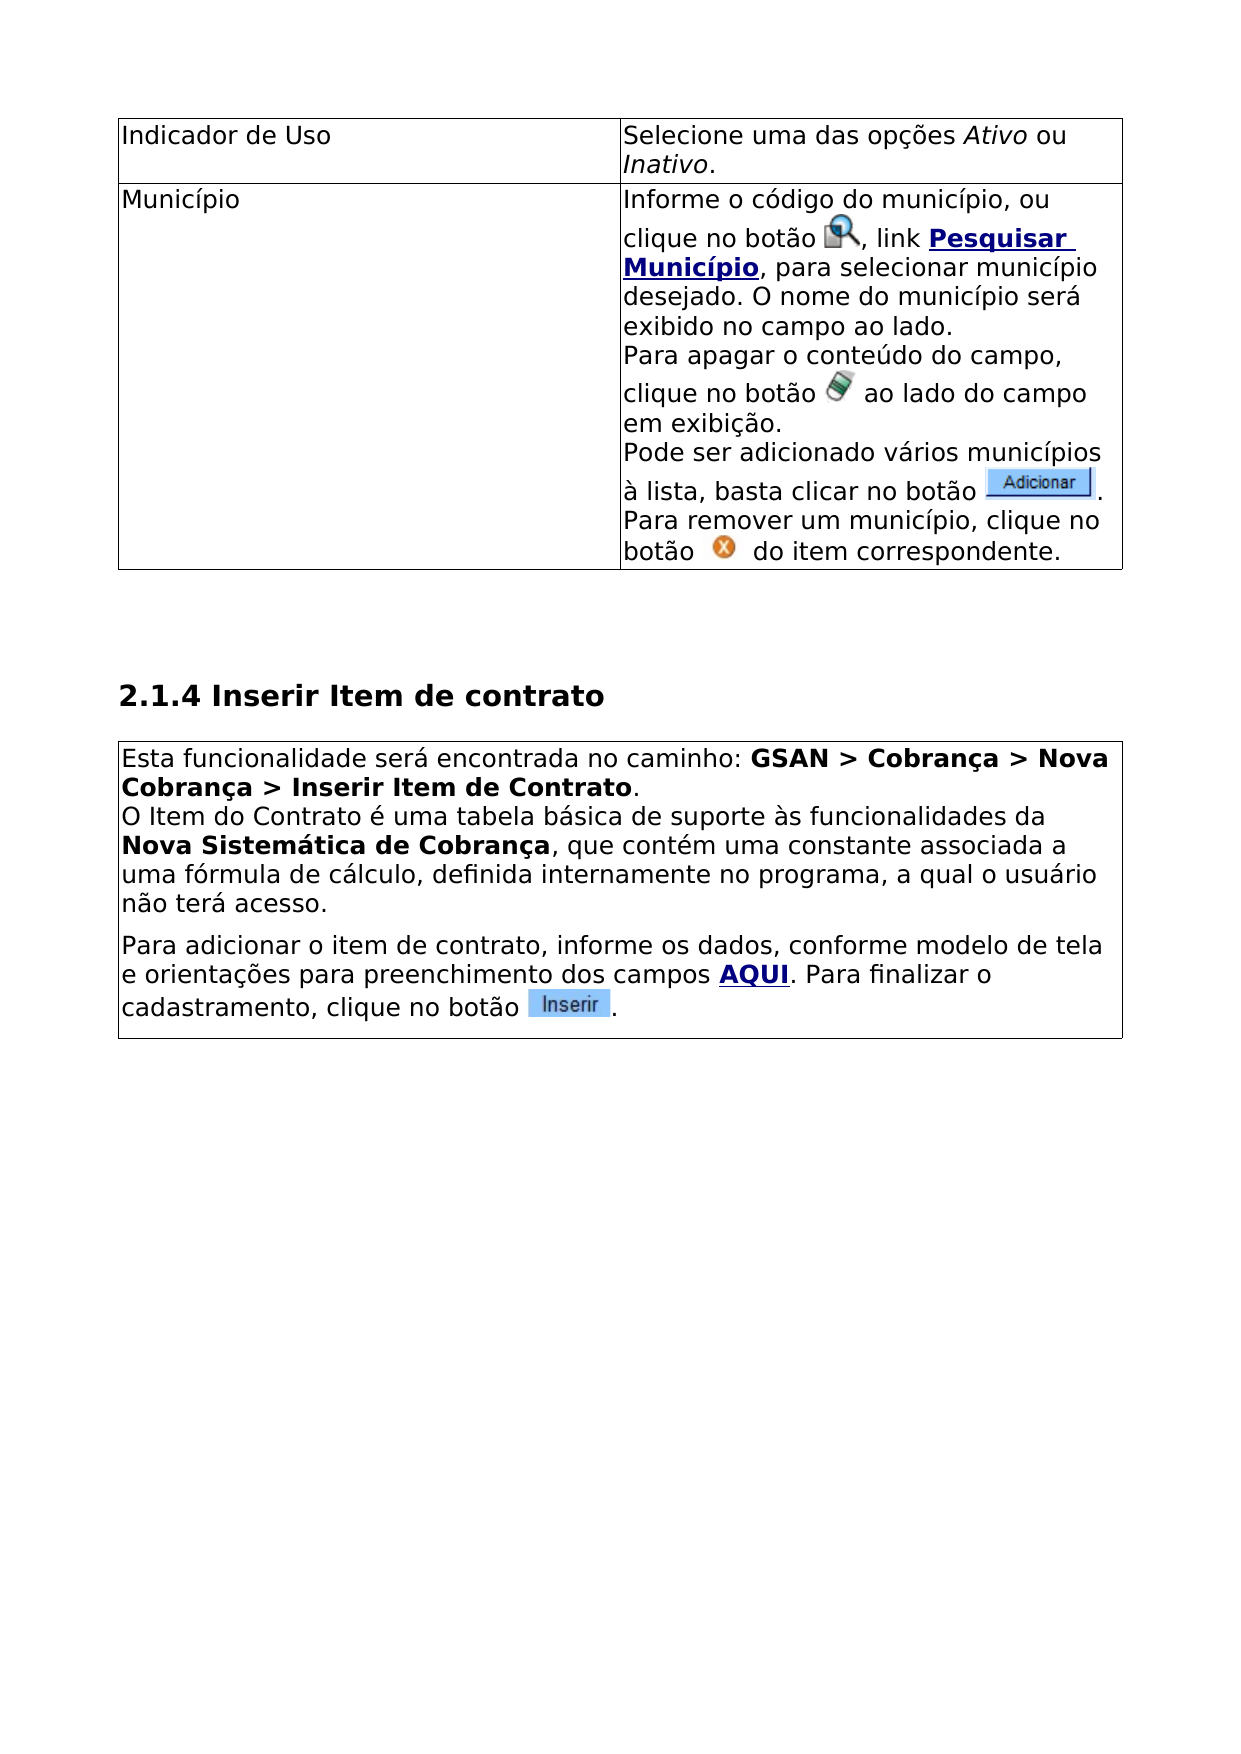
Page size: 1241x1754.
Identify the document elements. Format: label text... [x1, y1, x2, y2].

subtitle 2.1.4 Inserir Item de contrato [118, 679, 1122, 713]
table_cell Município [119, 184, 620, 569]
table_cell Informe o código do município, ou clique no botão , link Pesquisar Município, para selecionar município desejado. O nome do município será exibido no campo ao lado. Para apagar o conteúdo do campo, clique no botão ao lado do campo em exibição. Pode ser adicionado vários municípios à lista, basta clicar no botão . Para remover um município, clique no botão do item correspondente. [621, 184, 1122, 569]
table_header Esta funcionalidade será encontrada no caminho: GSAN > Cobrança > Nova Cobrança > Inserir Item de Contrato. O Item do Contrato é uma tabela básica de suporte às funcionalidades da Nova Sistemática de Cobrança, que contém uma constante associada a uma fórmula de cálculo, definida internamente no programa, a qual o usuário não terá acesso. Para adicionar o item de contrato, informe os dados, conforme modelo de tela e orientações para preenchimento dos campos AQUI. Para finalizar o cadastramento, clique no botão . [119, 742, 1122, 1038]
table_cell Indicador de Uso [119, 119, 620, 182]
picture [702, 535, 745, 560]
picture [527, 989, 611, 1017]
picture [824, 214, 861, 248]
table_cell Selecione uma das opções Ativo ou Inativo. [621, 119, 1122, 182]
picture [824, 370, 856, 403]
picture [985, 467, 1096, 500]
